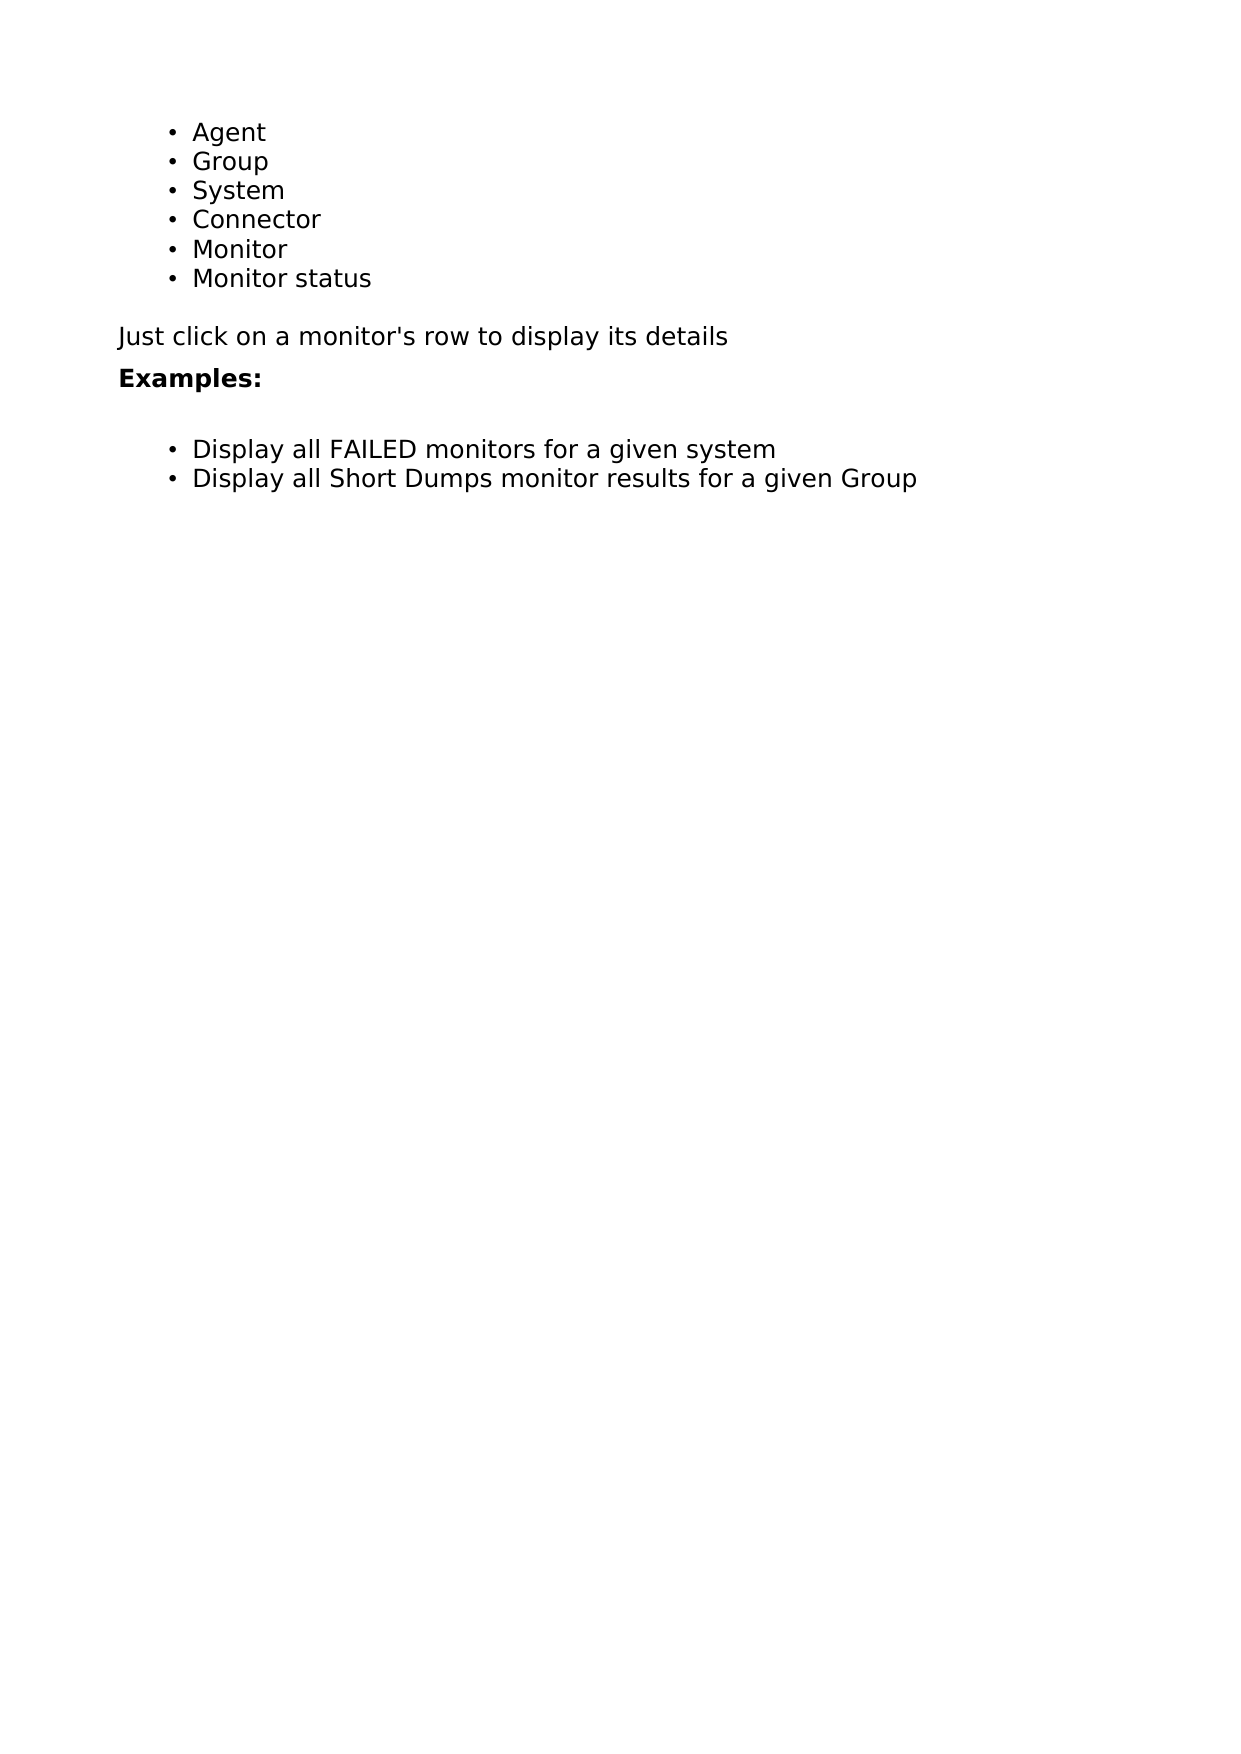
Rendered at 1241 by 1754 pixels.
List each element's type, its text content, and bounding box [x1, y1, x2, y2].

list Connector [177, 206, 1122, 235]
list Agent [177, 118, 1122, 147]
text Just click on a monitor's row to display its details [118, 323, 1122, 352]
list Monitor [177, 235, 1122, 264]
list Display all Short Dumps monitor results for a given Group [177, 464, 1122, 494]
text Examples: [118, 364, 1122, 393]
list System [177, 176, 1122, 206]
list Display all FAILED monitors for a given system [177, 435, 1122, 464]
list Monitor status [177, 264, 1122, 293]
list Group [177, 147, 1122, 176]
